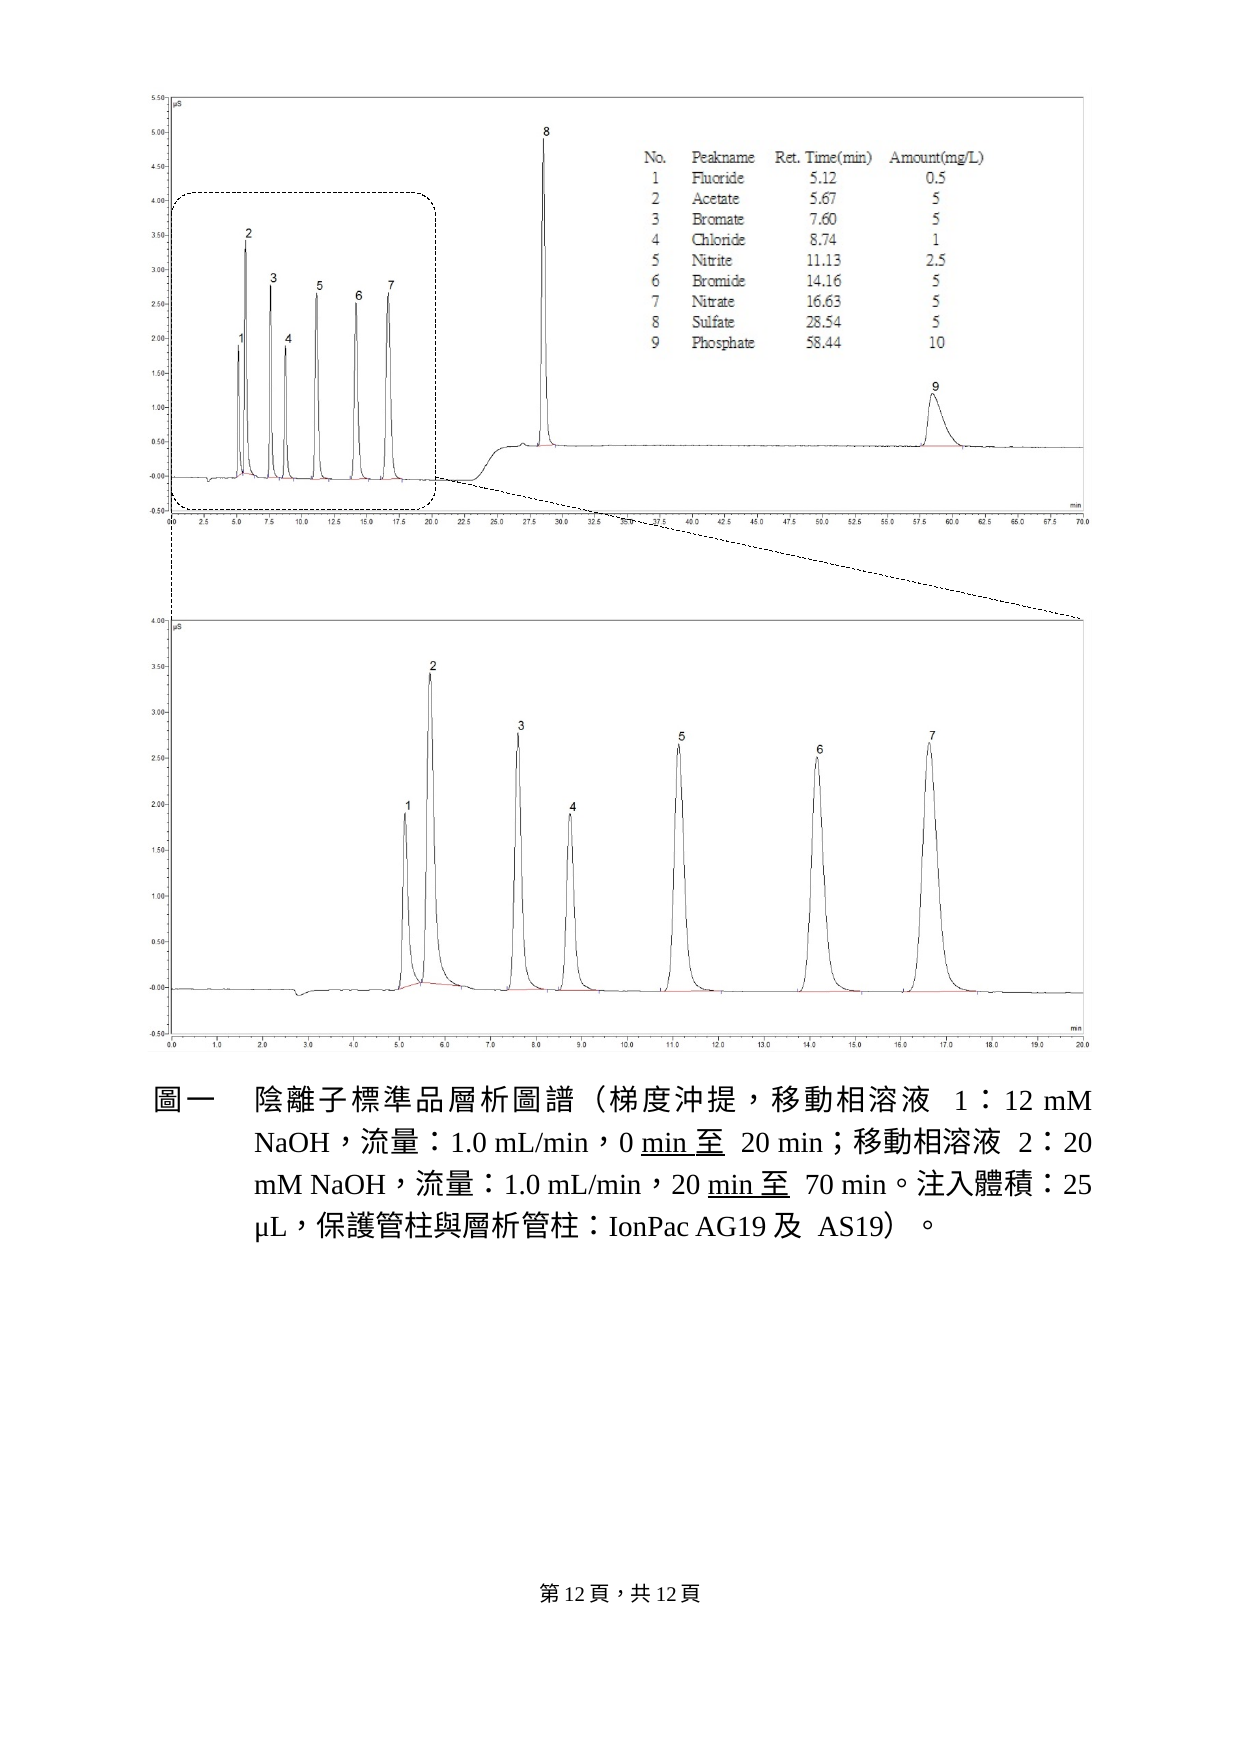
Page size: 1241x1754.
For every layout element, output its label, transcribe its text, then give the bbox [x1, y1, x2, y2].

text 圖一 陰離子標準品層析圖譜（梯度沖提，移動相溶液 1：12 mM NaOH，流量：1.0 mL/min，0 min 至 20 min；移動相溶液 2：20 mM NaOH，流量：1.0 mL/min，20 min 至 70 min。注入體積：25 μL，保護管柱與層析管柱：IonPac AG19 及 AS19）。 [153, 1076, 1092, 1245]
